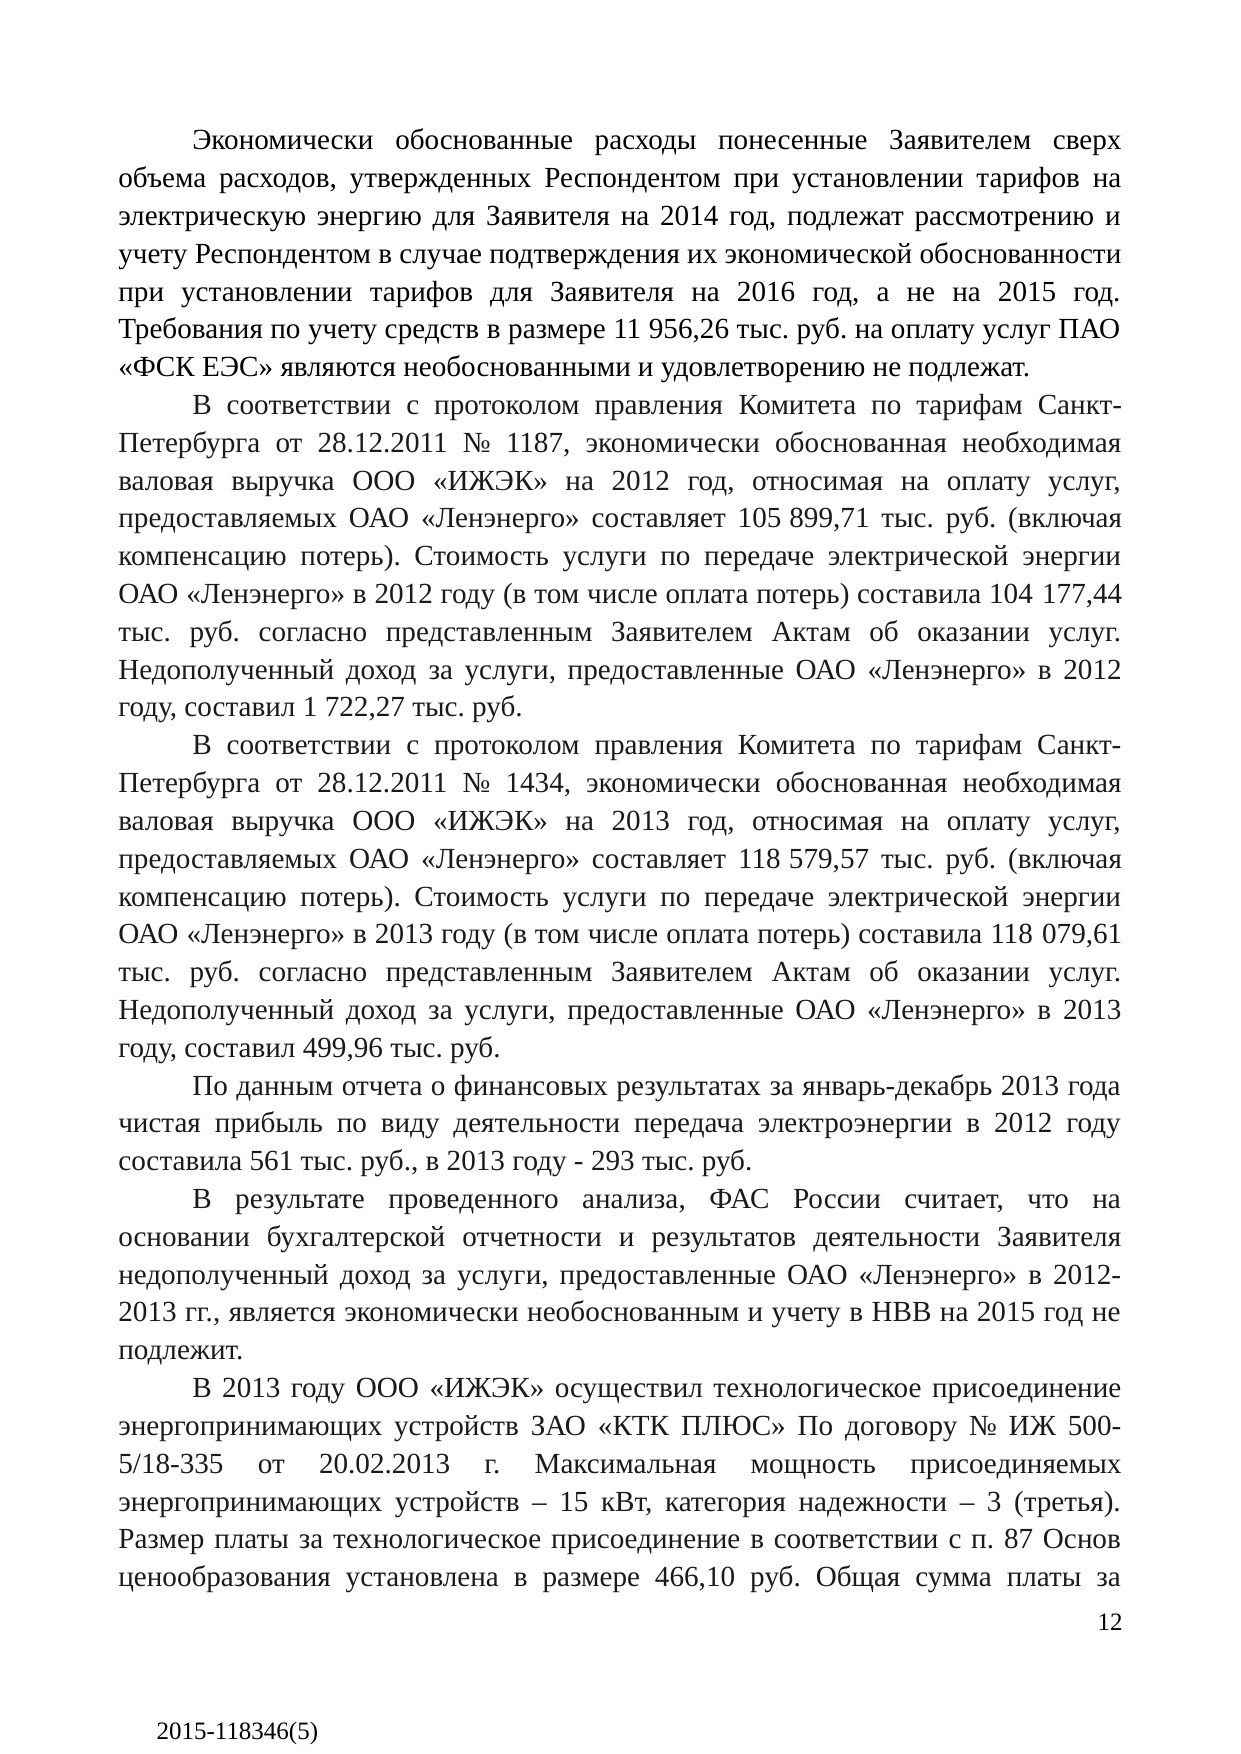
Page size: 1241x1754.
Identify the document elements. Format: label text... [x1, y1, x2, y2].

text В соответствии с протоколом правления Комитета по тарифам Санкт-Петербурга от 28.12.2011 № 1434, экономически обоснованная необходимая валовая выручка ООО «ИЖЭК» на 2013 год, относимая на оплату услуг, предоставляемых ОАО «Ленэнерго» составляет 118 579,57 тыс. руб. (включая компенсацию потерь). Стоимость услуги по передаче электрической энергии ОАО «Ленэнерго» в 2013 году (в том числе оплата потерь) составила 118 079,61 тыс. руб. согласно представленным Заявителем Актам об оказании услуг. Недополученный доход за услуги, предоставленные ОАО «Ленэнерго» в 2013 году, составил 499,96 тыс. руб. [118, 723, 1122, 1063]
text Экономически обоснованные расходы понесенные Заявителем сверх объема расходов, утвержденных Респондентом при установлении тарифов на электрическую энергию для Заявителя на 2014 год, подлежат рассмотрению и учету Респондентом в случае подтверждения их экономической обоснованности при установлении тарифов для Заявителя на 2016 год, а не на 2015 год. Требования по учету средств в размере 11 956,26 тыс. руб. на оплату услуг ПАО «ФСК ЕЭС» являются необоснованными и удовлетворению не подлежат. [118, 118, 1122, 383]
text В результате проведенного анализа, ФАС России считает, что на основании бухгалтерской отчетности и результатов деятельности Заявителя недополученный доход за услуги, предоставленные ОАО «Ленэнерго» в 2012-2013 гг., является экономически необоснованным и учету в НВВ на 2015 год не подлежит. [118, 1177, 1122, 1366]
text По данным отчета о финансовых результатах за январь-декабрь 2013 года чистая прибыль по виду деятельности передача электроэнергии в 2012 году составила 561 тыс. руб., в 2013 году - 293 тыс. руб. [118, 1063, 1122, 1177]
text В 2013 году ООО «ИЖЭК» осуществил технологическое присоединение энергопринимающих устройств ЗАО «КТК ПЛЮС» По договору № ИЖ 500-5/18-335 от 20.02.2013 г. Максимальная мощность присоединяемых энергопринимающих устройств – 15 кВт, категория надежности – 3 (третья). Размер платы за технологическое присоединение в соответствии с п. 87 Основ ценообразования установлена в размере 466,10 руб. Общая сумма платы за [118, 1366, 1122, 1593]
text В соответствии с протоколом правления Комитета по тарифам Санкт-Петербурга от 28.12.2011 № 1187, экономически обоснованная необходимая валовая выручка ООО «ИЖЭК» на 2012 год, относимая на оплату услуг, предоставляемых ОАО «Ленэнерго» составляет 105 899,71 тыс. руб. (включая компенсацию потерь). Стоимость услуги по передаче электрической энергии ОАО «Ленэнерго» в 2012 году (в том числе оплата потерь) составила 104 177,44 тыс. руб. согласно представленным Заявителем Актам об оказании услуг. Недополученный доход за услуги, предоставленные ОАО «Ленэнерго» в 2012 году, составил 1 722,27 тыс. руб. [118, 383, 1122, 723]
